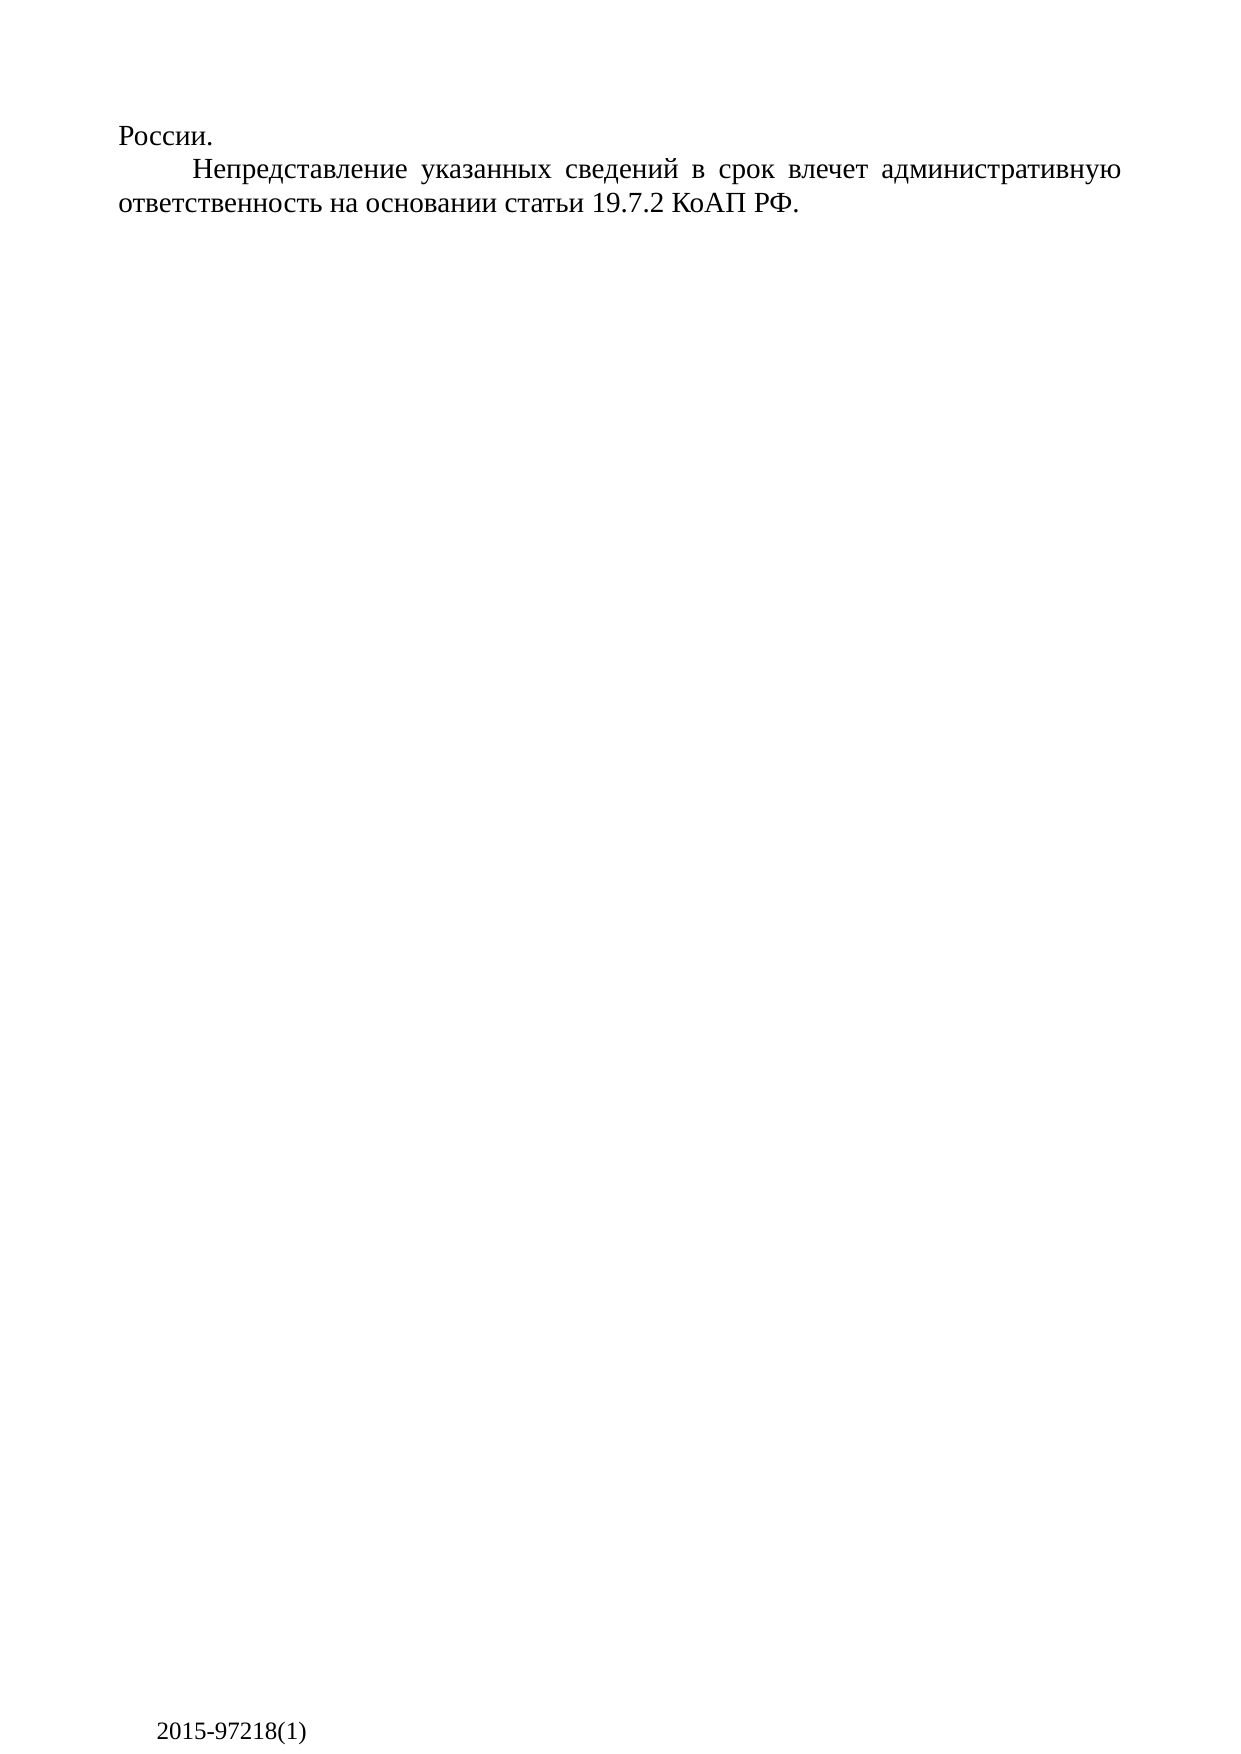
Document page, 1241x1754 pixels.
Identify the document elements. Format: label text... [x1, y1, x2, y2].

text Непредставление указанных сведений в срок влечет административную ответственность на основании статьи 19.7.2 КоАП РФ. [118, 152, 1122, 219]
text России. [118, 118, 1122, 152]
